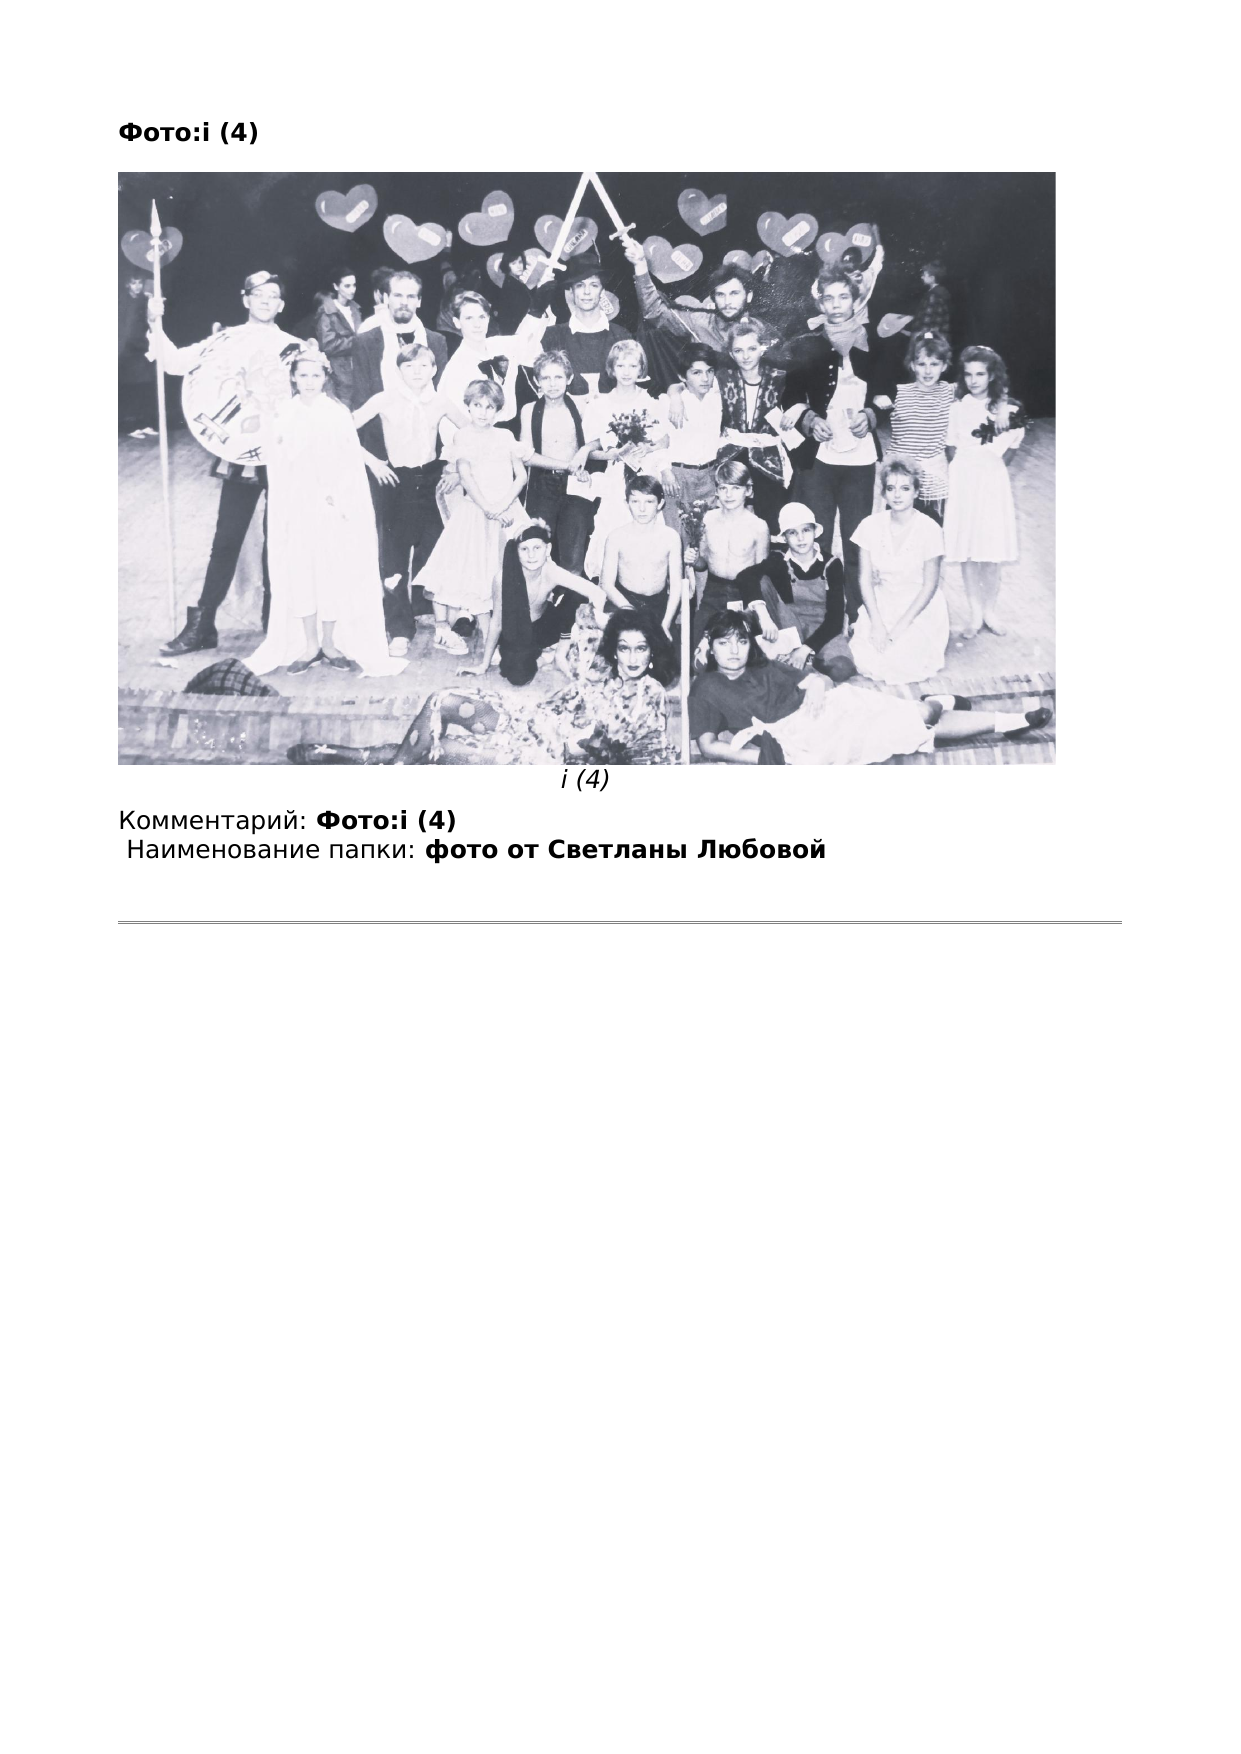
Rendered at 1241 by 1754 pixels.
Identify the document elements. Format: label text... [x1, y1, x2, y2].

picture [118, 172, 1056, 765]
subtitle Фото:i (4) [118, 118, 1122, 147]
text Комментарий: Фото:i (4) Наименование папки: фото от Светланы Любовой [118, 807, 1122, 894]
text i (4) [118, 765, 1056, 794]
